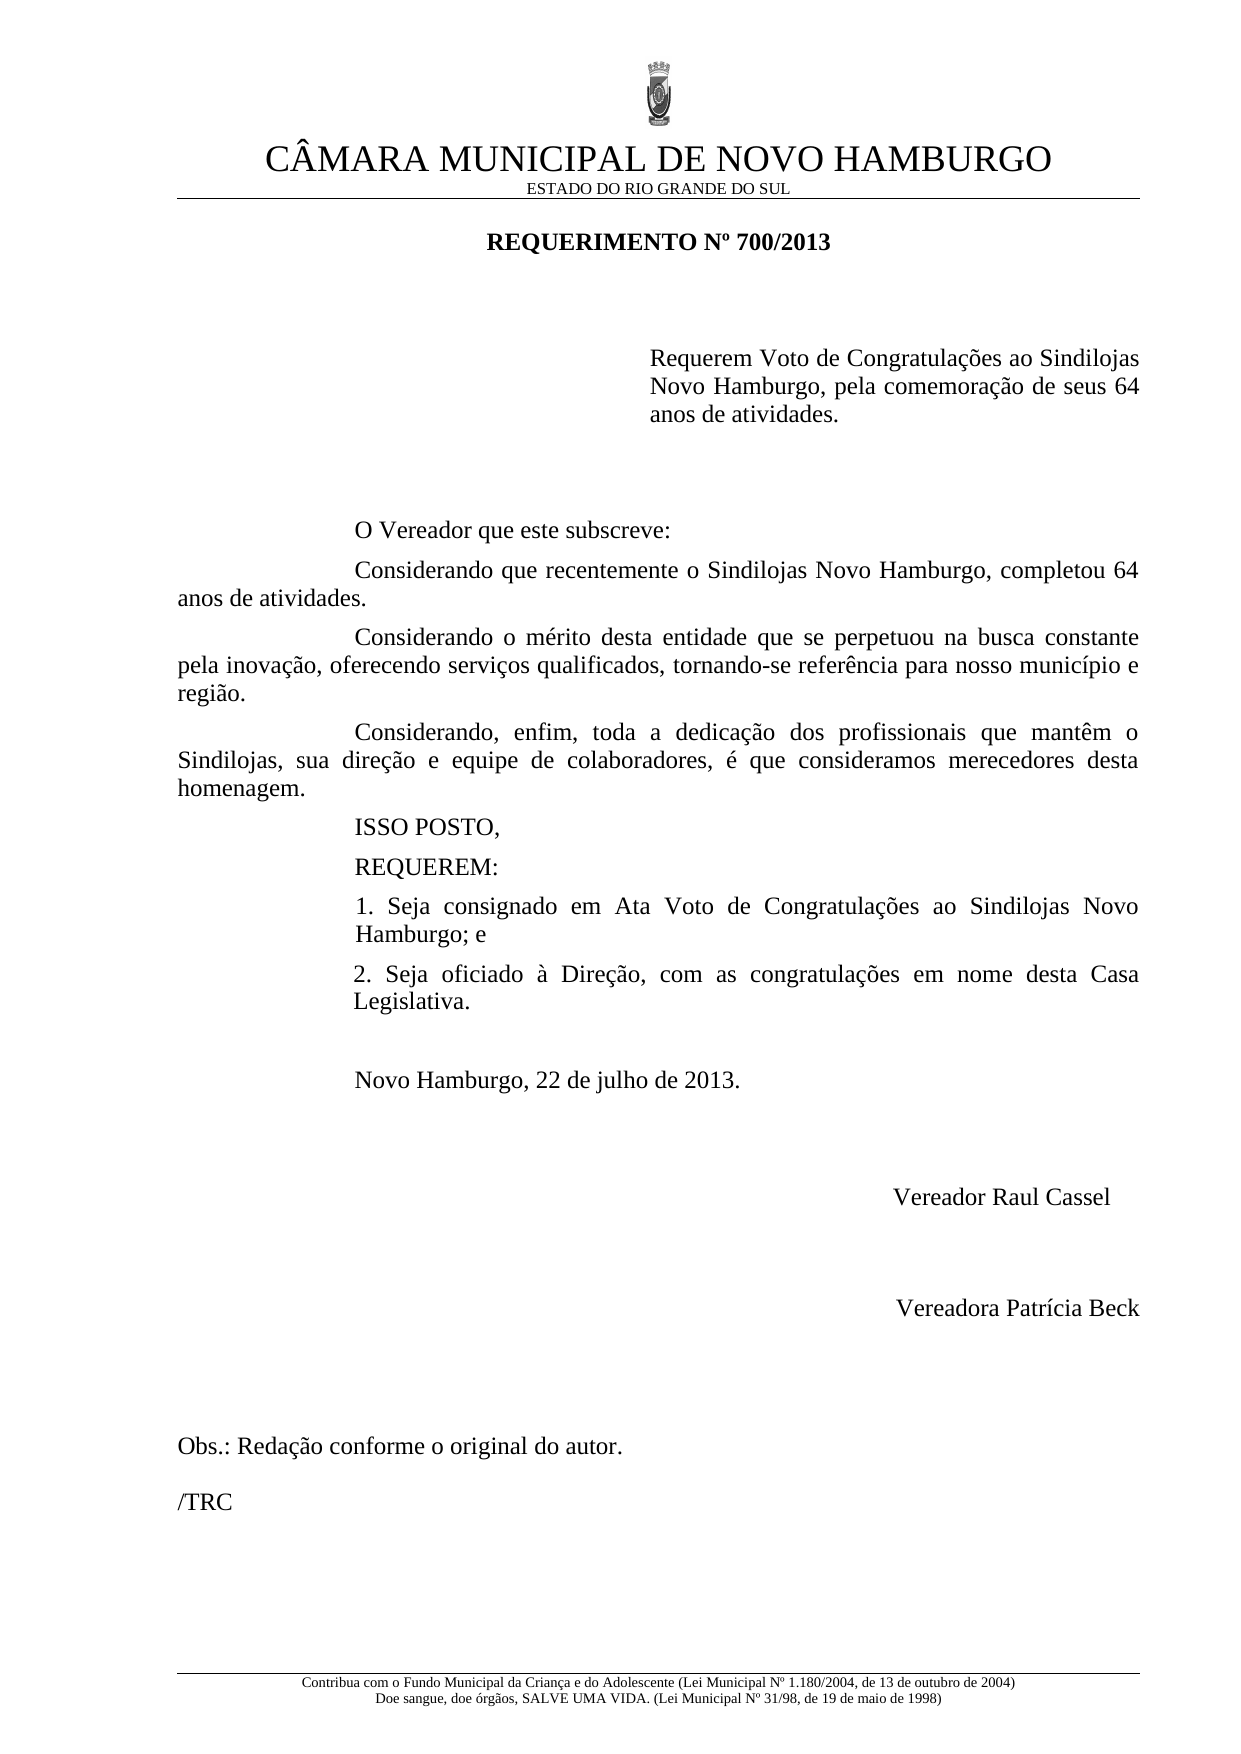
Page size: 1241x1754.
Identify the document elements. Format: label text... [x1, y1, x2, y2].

text Considerando, enfim, toda a dedicação dos profissionais que mantêm o Sindilojas, sua direção e equipe de colaboradores, é que consideramos merecedores desta homenagem. [177, 718, 1140, 801]
text Vereador Raul Cassel [768, 1183, 1140, 1211]
text REQUERIMENTO Nº 700/2013 [177, 228, 1140, 256]
text O Vereador que este subscreve: [177, 516, 1140, 544]
text Considerando o mérito desta entidade que se perpetuou na busca constante pela inovação, oferecendo serviços qualificados, tornando-se referência para nosso município e região. [177, 623, 1140, 706]
text 1. Seja consignado em Ata Voto de Congratulações ao Sindilojas Novo Hamburgo; e [355, 892, 1140, 948]
text Vereadora Patrícia Beck [177, 1294, 1140, 1321]
text Considerando que recentemente o Sindilojas Novo Hamburgo, completou 64 anos de atividades. [177, 556, 1140, 611]
text ISSO POSTO, [177, 813, 1140, 841]
text 2. Seja oficiado à Direção, com as congratulações em nome desta Casa Legislativa. [353, 960, 1140, 1015]
text Novo Hamburgo, 22 de julho de 2013. [177, 1067, 1140, 1094]
text Requerem Voto de Congratulações ao Sindilojas Novo Hamburgo, pela comemoração de seus 64 anos de atividades. [649, 344, 1140, 428]
text Obs.: Redação conforme o original do autor. [177, 1432, 1140, 1460]
text REQUEREM: [177, 853, 1140, 881]
text /TRC [177, 1488, 1140, 1515]
